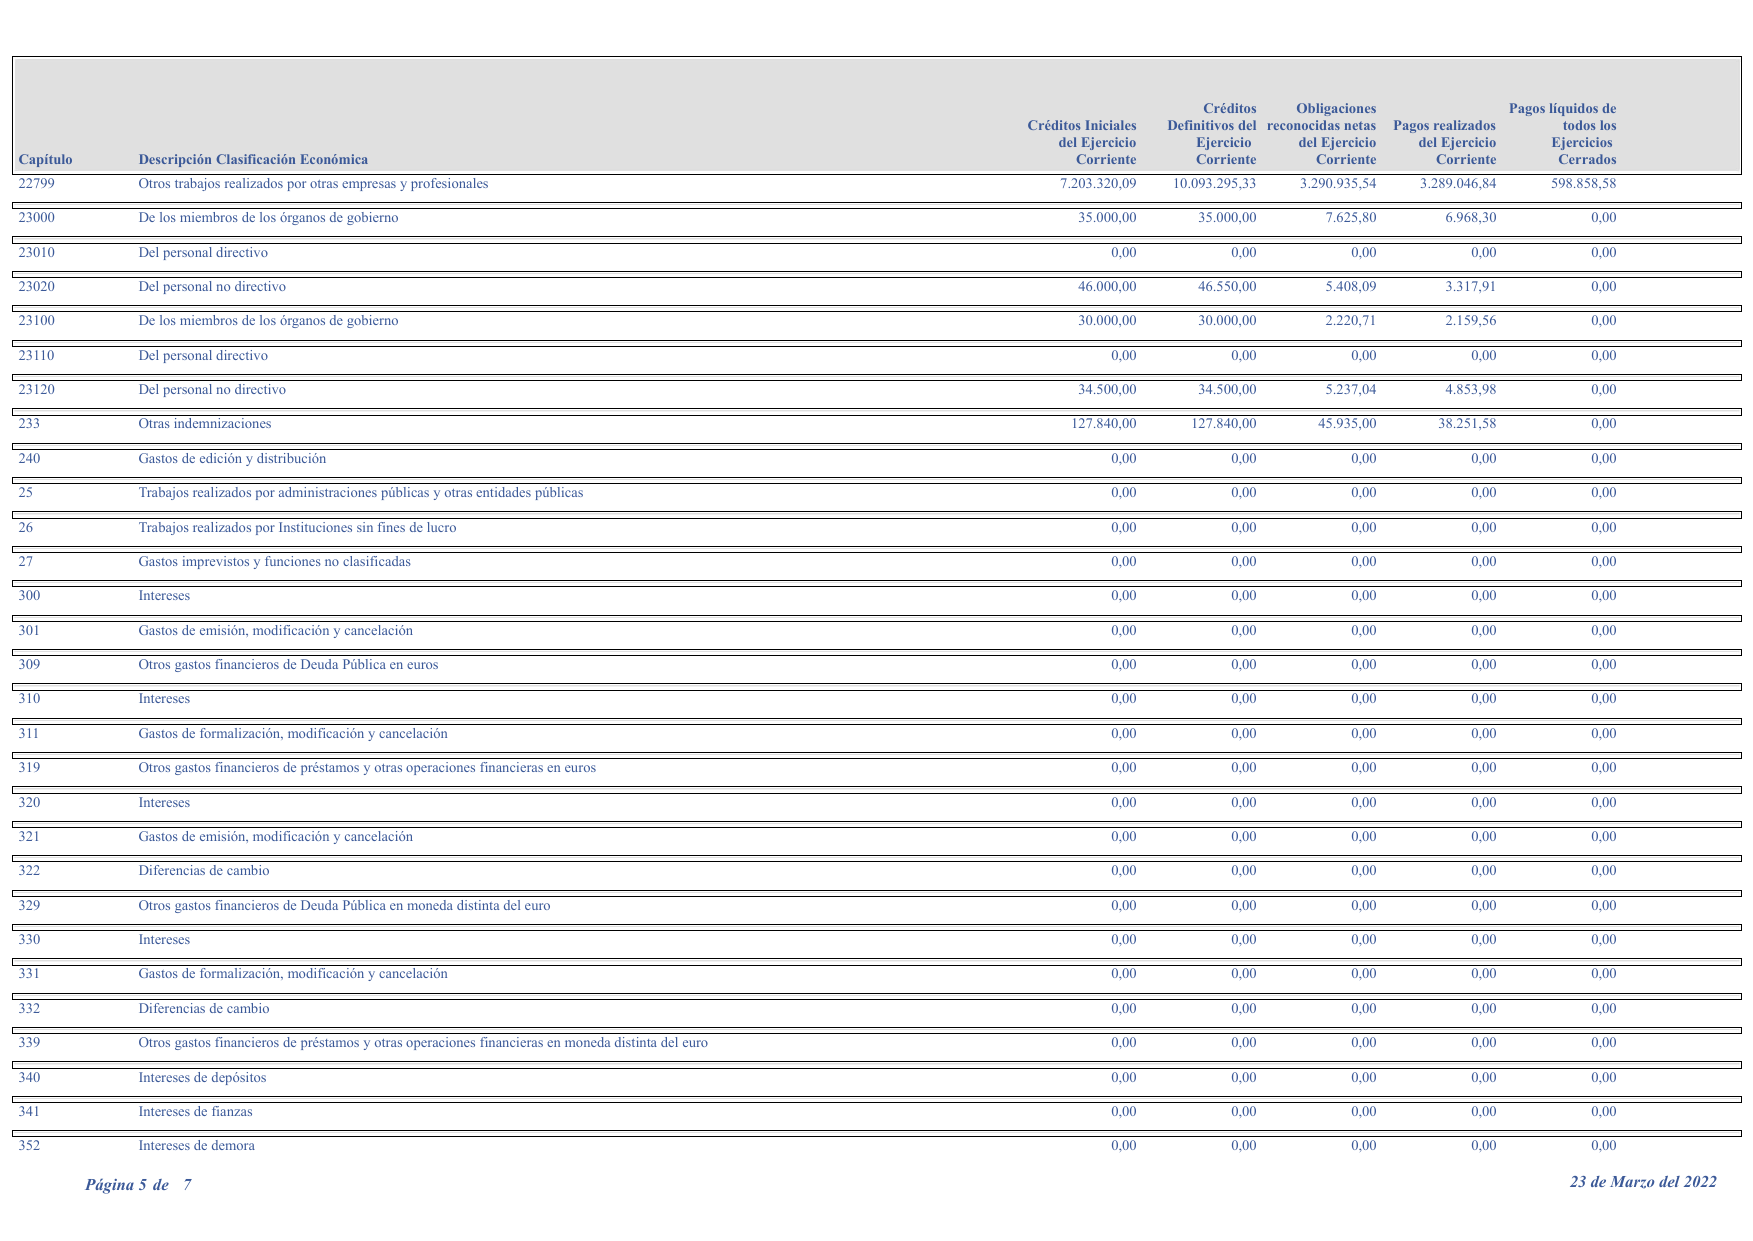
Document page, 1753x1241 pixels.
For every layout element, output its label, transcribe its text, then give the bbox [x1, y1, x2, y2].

text Pagos líquidos de [1509, 101, 1638, 117]
text Del personal no directivo [138, 278, 308, 294]
text 0,00 [1471, 657, 1518, 673]
text 0,00 [1111, 1138, 1158, 1154]
text 2 [18, 175, 26, 191]
text 3000 [26, 210, 77, 226]
picture [13, 719, 1741, 724]
text 40 [26, 450, 62, 466]
text 0,00 [1471, 897, 1518, 913]
text 35.000,00 [1078, 210, 1158, 226]
text 0,00 [1591, 622, 1638, 638]
picture [13, 994, 1741, 999]
text 0,00 [1231, 1035, 1278, 1051]
text 46.550,00 [1198, 278, 1278, 294]
text 0,00 [1591, 863, 1638, 879]
text Obligaciones [1296, 101, 1398, 117]
text 0,00 [1111, 622, 1158, 638]
text 127.840,00 [1191, 416, 1278, 432]
text 0,00 [1591, 553, 1638, 569]
picture [13, 547, 1741, 552]
text 0,00 [1351, 966, 1398, 982]
text 2 [18, 210, 26, 226]
text 0,00 [1351, 932, 1398, 948]
text 5.237,04 [1325, 382, 1398, 398]
text 0,00 [1351, 794, 1398, 810]
text Definitivos del reconocidas netas Pagos realizados [1167, 118, 1521, 134]
text 7.203.320,09 [1060, 175, 1158, 191]
text 0,00 [1471, 1035, 1518, 1051]
text 2.220,71 [1325, 313, 1398, 329]
text 52 [26, 1138, 62, 1154]
text 3 [18, 1103, 26, 1119]
text 0,00 [1111, 828, 1158, 844]
text Corriente [1316, 151, 1398, 167]
text 19 [26, 760, 62, 776]
text 0,00 [1231, 588, 1278, 604]
text 0,00 [1471, 691, 1518, 707]
picture [13, 684, 1741, 690]
text 0,00 [1471, 828, 1518, 844]
text 11 [26, 725, 62, 741]
text 0,00 [1471, 966, 1518, 982]
text 39 [26, 1035, 62, 1051]
text 0,00 [1351, 691, 1398, 707]
text Otros gastos financieros de préstamos y otras operaciones financieras en euros [138, 760, 621, 776]
text 0,00 [1231, 1103, 1278, 1119]
text todos los [1563, 118, 1638, 134]
text 0,00 [1591, 278, 1638, 294]
text 0,00 [1471, 485, 1518, 501]
text 3 [18, 588, 26, 604]
text 0,00 [1111, 725, 1158, 741]
picture [13, 753, 1741, 758]
text 0,00 [1591, 1000, 1638, 1016]
text 0,00 [1591, 932, 1638, 948]
text 30.000,00 [1078, 313, 1158, 329]
text Ejercicios [1551, 134, 1638, 151]
text 0,00 [1111, 760, 1158, 776]
text Otros gastos financieros de Deuda Pública en euros [138, 657, 463, 673]
text De los miembros de los órganos de gobierno [138, 210, 424, 226]
picture [13, 272, 1741, 277]
text 0,00 [1351, 828, 1398, 844]
text 0,00 [1111, 932, 1158, 948]
text Corriente [1196, 151, 1278, 167]
picture [13, 856, 1741, 861]
text 0,00 [1231, 897, 1278, 913]
text 21 [26, 828, 62, 844]
text 0,00 [1231, 519, 1278, 535]
text Intereses [138, 932, 576, 948]
text Corriente [1436, 151, 1518, 167]
text 3 [18, 760, 26, 776]
text 0,00 [1231, 244, 1278, 260]
text 0,00 [1471, 1000, 1518, 1016]
text 3 [18, 622, 26, 638]
text 0,00 [1471, 519, 1518, 535]
text 0,00 [1111, 1035, 1158, 1051]
text 0,00 [1231, 863, 1278, 879]
text 46.000,00 [1078, 278, 1158, 294]
text del Ejercicio [1418, 134, 1518, 151]
text 127.840,00 [1071, 416, 1158, 432]
text 2 [18, 553, 26, 569]
text 38.251,58 [1438, 416, 1518, 432]
text 0,00 [1351, 588, 1398, 604]
picture [13, 1131, 1741, 1136]
text Ejercicio [1196, 134, 1278, 151]
text Otros gastos financieros de préstamos y otras operaciones financieras en moneda distinta del euro [138, 1035, 733, 1051]
text 0,00 [1111, 966, 1158, 982]
text 598.858,58 [1551, 175, 1638, 191]
text 0,00 [1471, 244, 1518, 260]
text 0,00 [1471, 1103, 1518, 1119]
text 0,00 [1471, 932, 1518, 948]
text 0,00 [1231, 932, 1278, 948]
text 34.500,00 [1198, 382, 1278, 398]
picture [13, 1097, 1741, 1102]
text Gastos de edición y distribución [138, 450, 351, 466]
text 0,00 [1231, 347, 1278, 363]
text 0,00 [1231, 725, 1278, 741]
text 0,00 [1231, 657, 1278, 673]
text 20 [26, 794, 62, 810]
picture [13, 306, 1741, 311]
text 0,00 [1111, 1069, 1158, 1085]
text 2 [18, 278, 26, 294]
text 2 [18, 347, 26, 363]
text 7 [26, 553, 55, 569]
picture [13, 959, 1741, 965]
text 4.853,98 [1445, 382, 1518, 398]
text 0,00 [1111, 863, 1158, 879]
text 0,00 [1111, 244, 1158, 260]
text 0,00 [1591, 1103, 1638, 1119]
text 0,00 [1111, 1103, 1158, 1119]
text Capítulo [18, 151, 94, 167]
text 0,00 [1351, 244, 1398, 260]
text 2.159,56 [1445, 313, 1518, 329]
text 0,00 [1231, 553, 1278, 569]
text 0,00 [1591, 828, 1638, 844]
text 3 [18, 725, 26, 741]
text 0,00 [1591, 347, 1638, 363]
text 0,00 [1231, 828, 1278, 844]
text 3 [18, 657, 26, 673]
text 3.317,91 [1445, 278, 1518, 294]
text Intereses de depósitos [138, 1069, 733, 1085]
text 40 [26, 1069, 62, 1085]
text 0,00 [1591, 450, 1638, 466]
picture [13, 581, 1741, 586]
text 0,00 [1591, 210, 1638, 226]
text 00 [26, 588, 62, 604]
text 2 [18, 519, 26, 535]
text De los miembros de los órganos de gobierno [138, 313, 424, 329]
text 0,00 [1111, 347, 1158, 363]
text Cerrados [1558, 151, 1638, 167]
text 3100 [26, 313, 77, 329]
text 0,00 [1351, 1000, 1398, 1016]
text 0,00 [1351, 1103, 1398, 1119]
text 2 [18, 244, 26, 260]
text 0,00 [1351, 760, 1398, 776]
picture [13, 375, 1741, 380]
text 2 [18, 450, 26, 466]
text 2 [18, 416, 26, 432]
text 2 [18, 313, 26, 329]
text Intereses de fianzas [138, 1103, 274, 1119]
text Otros trabajos realizados por otras empresas y profesionales [138, 175, 514, 191]
text del Ejercicio [1298, 134, 1398, 151]
text Página 5 de [85, 1176, 182, 1194]
text 3020 [26, 278, 77, 294]
text 6.968,30 [1445, 210, 1518, 226]
text 0,00 [1591, 519, 1638, 535]
text 0,00 [1351, 657, 1398, 673]
text 0,00 [1351, 622, 1398, 638]
text 45.935,00 [1318, 416, 1398, 432]
text 41 [26, 1103, 62, 1119]
text 3120 [26, 382, 77, 398]
text 0,00 [1471, 794, 1518, 810]
text 0,00 [1591, 691, 1638, 707]
text 3 [18, 863, 26, 879]
picture [13, 891, 1741, 896]
text 2 [18, 485, 26, 501]
text 0,00 [1351, 519, 1398, 535]
text 23 de Marzo del 2022 [1569, 1173, 1742, 1191]
text Créditos Iniciales [1027, 118, 1158, 134]
picture [13, 341, 1741, 346]
text 0,00 [1591, 1035, 1638, 1051]
text 0,00 [1591, 416, 1638, 432]
text 0,00 [1111, 553, 1158, 569]
text 0,00 [1591, 313, 1638, 329]
text 3 [18, 1035, 26, 1051]
picture [13, 1062, 1741, 1068]
text 5 [26, 485, 55, 501]
text 3 [18, 691, 26, 707]
text 3 [18, 794, 26, 810]
picture [13, 409, 1741, 415]
text 0,00 [1471, 347, 1518, 363]
text 0,00 [1111, 897, 1158, 913]
picture [13, 616, 1741, 621]
text 2799 [26, 175, 77, 191]
text 3 [18, 897, 26, 913]
text Diferencias de cambio [138, 1000, 473, 1016]
text 29 [26, 897, 62, 913]
text Diferencias de cambio [138, 863, 438, 879]
text Gastos de formalización, modificación y cancelación [138, 966, 473, 982]
text Trabajos realizados por Instituciones sin fines de lucro [138, 519, 609, 535]
text 0,00 [1351, 863, 1398, 879]
picture [13, 822, 1741, 827]
text 01 [26, 622, 62, 638]
text 0,00 [1351, 450, 1398, 466]
text 0,00 [1591, 1069, 1638, 1085]
picture [13, 787, 1741, 793]
text Gastos de emisión, modificación y cancelación [138, 622, 463, 638]
text 0,00 [1351, 1035, 1398, 1051]
text Del personal directivo [138, 347, 424, 363]
picture [13, 1028, 1741, 1033]
text 0,00 [1591, 382, 1638, 398]
text 0,00 [1471, 622, 1518, 638]
text 0,00 [1231, 691, 1278, 707]
text 30.000,00 [1198, 313, 1278, 329]
text 3 [18, 828, 26, 844]
text 3 [18, 1138, 26, 1154]
text 0,00 [1231, 966, 1278, 982]
text Otros gastos financieros de Deuda Pública en moneda distinta del euro [138, 897, 576, 913]
text 0,00 [1591, 897, 1638, 913]
text 3 [18, 1069, 26, 1085]
picture [13, 650, 1741, 655]
text 0,00 [1111, 588, 1158, 604]
text 0,00 [1111, 657, 1158, 673]
text 3 [18, 966, 26, 982]
text 7.625,80 [1325, 210, 1398, 226]
picture [13, 512, 1741, 518]
text 09 [26, 657, 62, 673]
text Del personal directivo [138, 244, 424, 260]
text Gastos imprevistos y funciones no clasificadas [138, 553, 609, 569]
text 0,00 [1111, 1000, 1158, 1016]
text Corriente [1076, 151, 1158, 167]
text 0,00 [1351, 347, 1398, 363]
picture [13, 925, 1741, 930]
text 0,00 [1591, 794, 1638, 810]
text 0,00 [1351, 897, 1398, 913]
text 10 [26, 691, 62, 707]
text Intereses [138, 691, 463, 707]
text 3 [18, 932, 26, 948]
text 0,00 [1591, 725, 1638, 741]
text 0,00 [1351, 725, 1398, 741]
text Descripción Clasificación Económica [138, 151, 393, 167]
text 3.289.046,84 [1420, 175, 1518, 191]
text Intereses [138, 588, 609, 604]
text 0,00 [1591, 485, 1638, 501]
text 31 [26, 966, 62, 982]
picture [13, 444, 1741, 449]
text 34.500,00 [1078, 382, 1158, 398]
picture [13, 237, 1741, 243]
text 0,00 [1591, 657, 1638, 673]
text 0,00 [1471, 1069, 1518, 1085]
text 32 [26, 1000, 62, 1016]
text 2 [18, 382, 26, 398]
text 0,00 [1231, 1000, 1278, 1016]
text 0,00 [1231, 1069, 1278, 1085]
text 0,00 [1471, 553, 1518, 569]
picture [13, 203, 1741, 208]
text 0,00 [1351, 1069, 1398, 1085]
text Créditos [1203, 101, 1278, 117]
text 0,00 [1111, 485, 1158, 501]
text 3010 [26, 244, 77, 260]
text 0,00 [1111, 519, 1158, 535]
text 0,00 [1591, 1138, 1638, 1154]
text 0,00 [1471, 760, 1518, 776]
text 10.093.295,33 [1173, 175, 1278, 191]
text del Ejercicio [1058, 134, 1158, 151]
picture [13, 57, 1741, 174]
text 0,00 [1111, 450, 1158, 466]
text 0,00 [1231, 794, 1278, 810]
text Otras indemnizaciones [138, 416, 293, 432]
text Gastos de emisión, modificación y cancelación [138, 828, 438, 844]
text 0,00 [1231, 485, 1278, 501]
text 0,00 [1471, 725, 1518, 741]
text 0,00 [1591, 760, 1638, 776]
text 0,00 [1231, 760, 1278, 776]
text Del personal no directivo [138, 382, 308, 398]
text 0,00 [1351, 1138, 1398, 1154]
text 0,00 [1471, 588, 1518, 604]
text 0,00 [1111, 691, 1158, 707]
text 0,00 [1351, 485, 1398, 501]
text Intereses de demora [138, 1138, 277, 1154]
text Intereses [138, 794, 621, 810]
text 0,00 [1591, 588, 1638, 604]
text 0,00 [1591, 966, 1638, 982]
text 22 [26, 863, 62, 879]
text 0,00 [1351, 553, 1398, 569]
text 30 [26, 932, 62, 948]
text 0,00 [1471, 1138, 1518, 1154]
text 0,00 [1471, 863, 1518, 879]
text Trabajos realizados por administraciones públicas y otras entidades públicas [138, 485, 609, 501]
text 0,00 [1111, 794, 1158, 810]
text 0,00 [1231, 450, 1278, 466]
text 7 [182, 1176, 216, 1194]
text 3 [18, 1000, 26, 1016]
text 6 [26, 519, 55, 535]
text 5.408,09 [1325, 278, 1398, 294]
picture [13, 478, 1741, 483]
text 35.000,00 [1198, 210, 1278, 226]
text 3110 [26, 347, 77, 363]
text 0,00 [1471, 450, 1518, 466]
text 0,00 [1231, 622, 1278, 638]
text 0,00 [1591, 244, 1638, 260]
text 3.290.935,54 [1300, 175, 1398, 191]
text Gastos de formalización, modificación y cancelación [138, 725, 621, 741]
text 0,00 [1231, 1138, 1278, 1154]
text 33 [26, 416, 77, 432]
